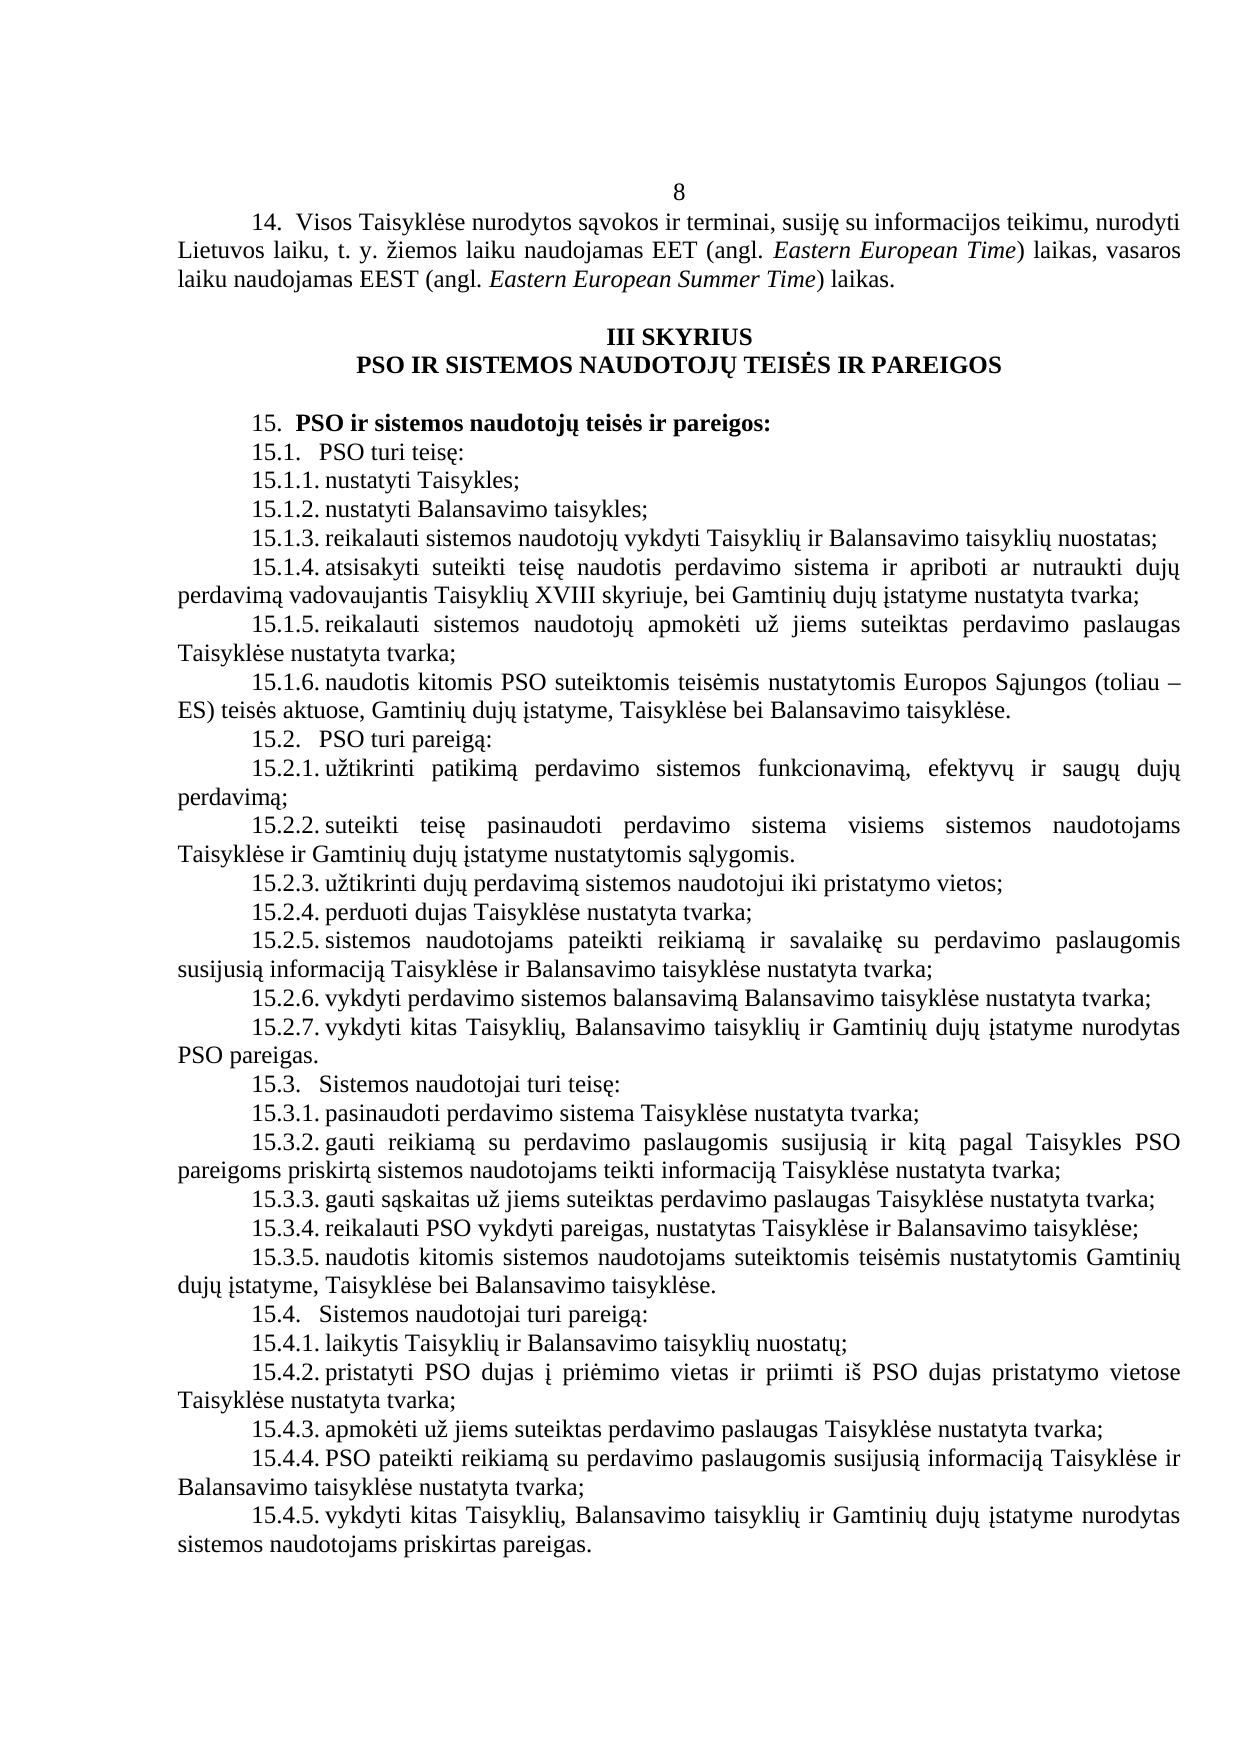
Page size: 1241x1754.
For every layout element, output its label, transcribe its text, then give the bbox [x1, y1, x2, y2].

text 15.4.5. vykdyti kitas Taisyklių, Balansavimo taisyklių ir Gamtinių dujų įstatyme nurodytas sistemos naudotojams priskirtas pareigas. [177, 1500, 1181, 1558]
text 15. PSO ir sistemos naudotojų teisės ir pareigos: [177, 408, 1181, 437]
text 15.3. Sistemos naudotojai turi teisę: [177, 1069, 1181, 1098]
text 15.1.5. reikalauti sistemos naudotojų apmokėti už jiems suteiktas perdavimo paslaugas Taisyklėse nustatyta tvarka; [177, 609, 1181, 667]
text 15.1.6. naudotis kitomis PSO suteiktomis teisėmis nustatytomis Europos Sąjungos (toliau –ES) teisės aktuose, Gamtinių dujų įstatyme, Taisyklėse bei Balansavimo taisyklėse. [177, 667, 1181, 724]
text 15.2.3. užtikrinti dujų perdavimą sistemos naudotojui iki pristatymo vietos; [177, 868, 1181, 897]
text 15.2.5. sistemos naudotojams pateikti reikiamą ir savalaikę su perdavimo paslaugomis susijusią informaciją Taisyklėse ir Balansavimo taisyklėse nustatyta tvarka; [177, 925, 1181, 983]
text 15.4.1. laikytis Taisyklių ir Balansavimo taisyklių nuostatų; [177, 1328, 1181, 1357]
text 15.1. PSO turi teisę: [177, 437, 1181, 465]
text 14. Visos Taisyklėse nurodytos sąvokos ir terminai, susiję su informacijos teikimu, nurodyti Lietuvos laiku, t. y. žiemos laiku naudojamas EET (angl. Eastern European Time) laikas, vasaros laiku naudojamas EEST (angl. Eastern European Summer Time) laikas. [177, 207, 1181, 293]
text 15.4.4. PSO pateikti reikiamą su perdavimo paslaugomis susijusią informaciją Taisyklėse ir Balansavimo taisyklėse nustatyta tvarka; [177, 1443, 1181, 1500]
text 15.2.6. vykdyti perdavimo sistemos balansavimą Balansavimo taisyklėse nustatyta tvarka; [177, 983, 1181, 1012]
text 15.4.3. apmokėti už jiems suteiktas perdavimo paslaugas Taisyklėse nustatyta tvarka; [177, 1414, 1181, 1443]
text III SKYRIUS [177, 322, 1181, 350]
text PSO IR SISTEMOS NAUDOTOJŲ TEISĖS IR PAREIGOS [177, 350, 1181, 379]
text 15.3.4. reikalauti PSO vykdyti pareigas, nustatytas Taisyklėse ir Balansavimo taisyklėse; [177, 1213, 1181, 1242]
text 15.1.4. atsisakyti suteikti teisę naudotis perdavimo sistema ir apriboti ar nutraukti dujų perdavimą vadovaujantis Taisyklių XVIII skyriuje, bei Gamtinių dujų įstatyme nustatyta tvarka; [177, 552, 1181, 609]
text 15.2.2. suteikti teisę pasinaudoti perdavimo sistema visiems sistemos naudotojams Taisyklėse ir Gamtinių dujų įstatyme nustatytomis sąlygomis. [177, 810, 1181, 868]
text 15.1.2. nustatyti Balansavimo taisykles; [177, 494, 1181, 523]
text 15.1.1. nustatyti Taisykles; [177, 465, 1181, 494]
text 15.2.7. vykdyti kitas Taisyklių, Balansavimo taisyklių ir Gamtinių dujų įstatyme nurodytas PSO pareigas. [177, 1012, 1181, 1069]
text 15.2.1. užtikrinti patikimą perdavimo sistemos funkcionavimą, efektyvų ir saugų dujų perdavimą; [177, 753, 1181, 810]
text 15.3.1. pasinaudoti perdavimo sistema Taisyklėse nustatyta tvarka; [177, 1098, 1181, 1127]
text 15.2.4. perduoti dujas Taisyklėse nustatyta tvarka; [177, 897, 1181, 925]
text 15.4. Sistemos naudotojai turi pareigą: [177, 1299, 1181, 1328]
text 15.2. PSO turi pareigą: [177, 724, 1181, 753]
text 15.3.3. gauti sąskaitas už jiems suteiktas perdavimo paslaugas Taisyklėse nustatyta tvarka; [177, 1184, 1181, 1213]
text 15.1.3. reikalauti sistemos naudotojų vykdyti Taisyklių ir Balansavimo taisyklių nuostatas; [177, 523, 1181, 552]
text 15.3.5. naudotis kitomis sistemos naudotojams suteiktomis teisėmis nustatytomis Gamtinių dujų įstatyme, Taisyklėse bei Balansavimo taisyklėse. [177, 1242, 1181, 1299]
text 15.3.2. gauti reikiamą su perdavimo paslaugomis susijusią ir kitą pagal Taisykles PSO pareigoms priskirtą sistemos naudotojams teikti informaciją Taisyklėse nustatyta tvarka; [177, 1127, 1181, 1184]
text 15.4.2. pristatyti PSO dujas į priėmimo vietas ir priimti iš PSO dujas pristatymo vietose Taisyklėse nustatyta tvarka; [177, 1357, 1181, 1414]
